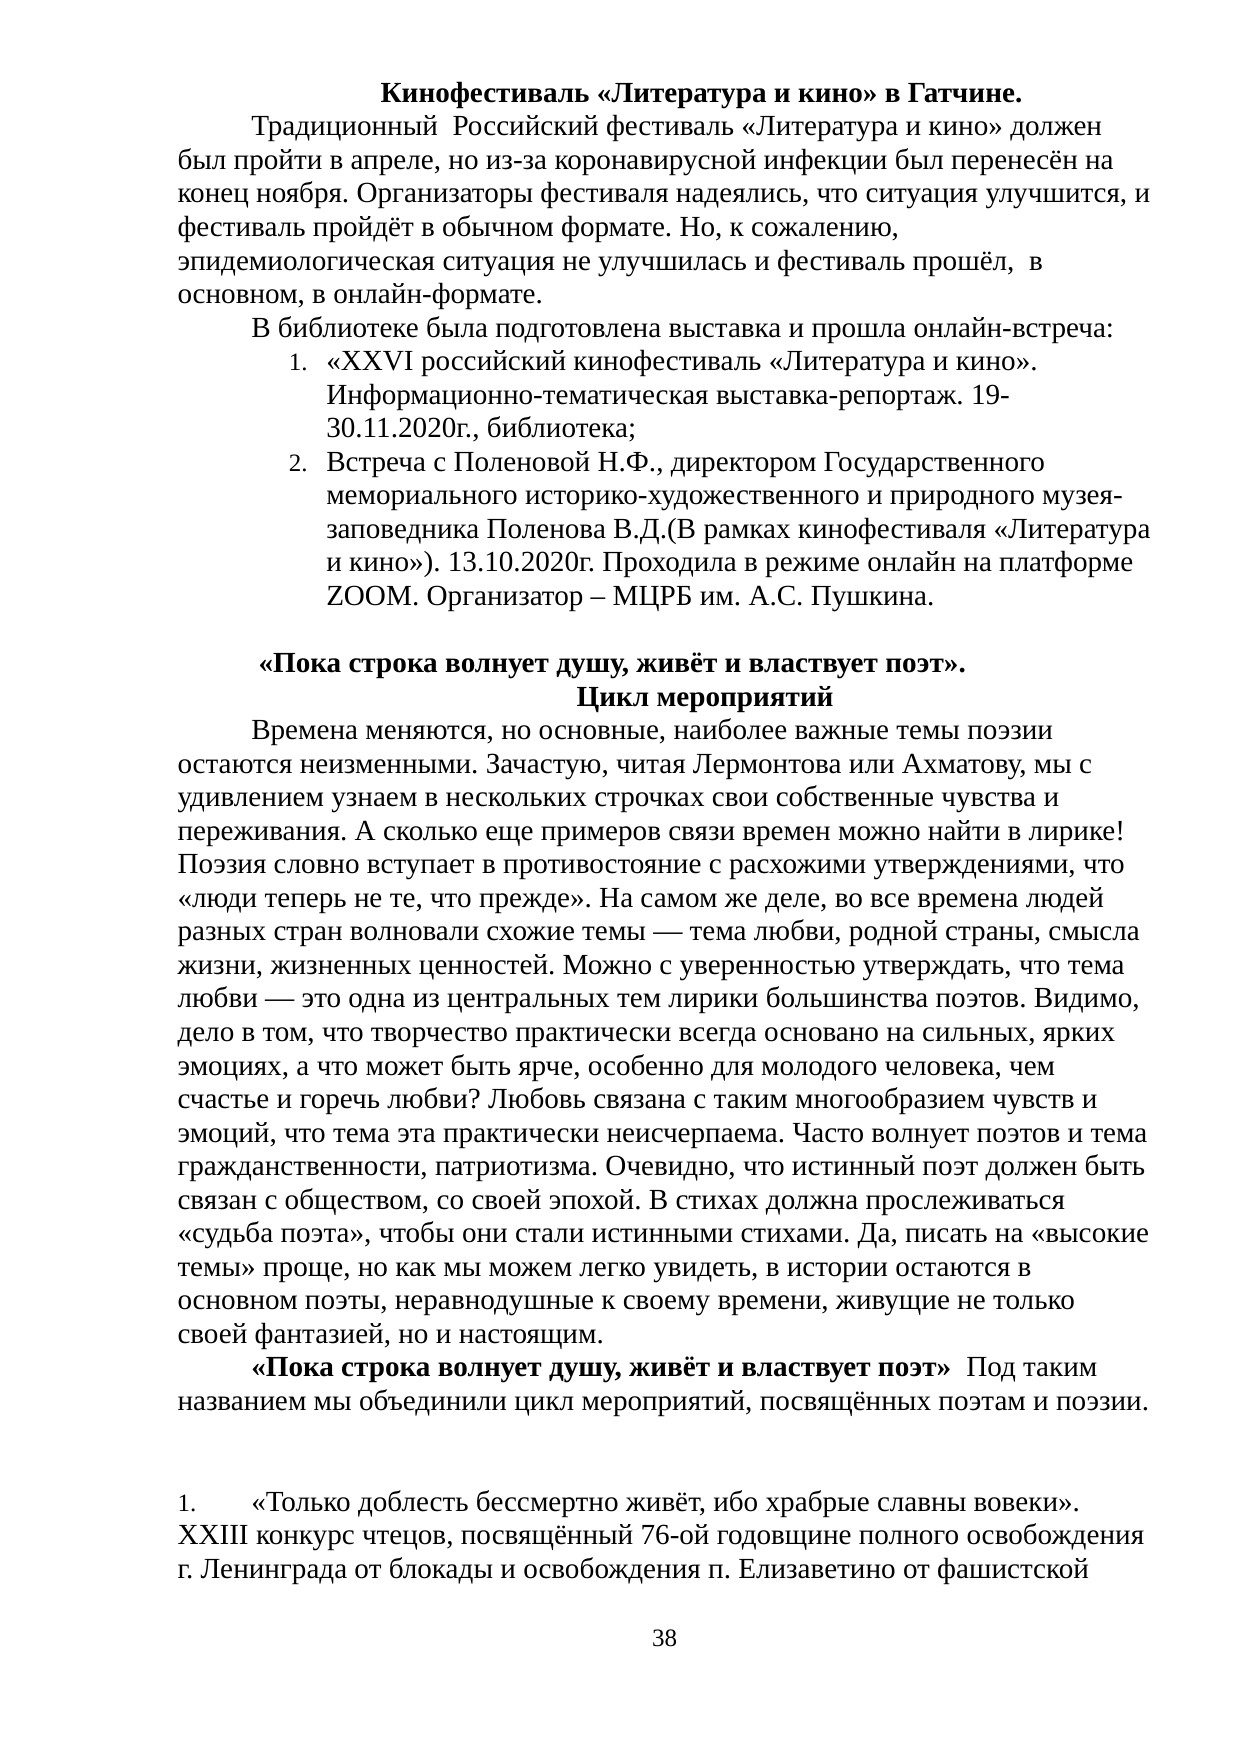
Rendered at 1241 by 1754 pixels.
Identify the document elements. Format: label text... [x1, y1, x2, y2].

text В библиотеке была подготовлена выставка и прошла онлайн-встреча: [177, 310, 1152, 343]
text Традиционный Российский фестиваль «Литература и кино» должен был пройти в апреле, но из-за коронавирусной инфекции был перенесён на конец ноября. Организаторы фестиваля надеялись, что ситуация улучшится, и фестиваль пройдёт в обычном формате. Но, к сожалению, эпидемиологическая ситуация не улучшилась и фестиваль прошёл, в основном, в онлайн-формате. [177, 108, 1152, 310]
text «Пока строка волнует душу, живёт и властвует поэт». [177, 645, 1152, 679]
text Времена меняются, но основные, наиболее важные темы поэзии остаются неизменными. Зачастую, читая Лермонтова или Ахматову, мы с удивлением узнаем в нескольких строчках свои собственные чувства и переживания. А сколько еще примеров связи времен можно найти в лирике! Поэзия словно вступает в противостояние с расхожими утверждениями, что «люди теперь не те, что прежде». На самом же деле, во все времена людей разных стран волновали схожие темы — тема любви, родной страны, смысла жизни, жизненных ценностей. Можно с уверенностью утверждать, что тема любви — это одна из центральных тем лирики большинства поэтов. Видимо, дело в том, что творчество практически всегда основано на сильных, ярких эмоциях, а что может быть ярче, особенно для молодого человека, чем счастье и горечь любви? Любовь связана с таким многообразием чувств и эмоций, что тема эта практически неисчерпаема. Часто волнует поэтов и тема гражданственности, патриотизма. Очевидно, что истинный поэт должен быть связан с обществом, со своей эпохой. В стихах должна прослеживаться «судьба поэта», чтобы они стали истинными стихами. Да, писать на «высокие темы» проще, но как мы можем легко увидеть, в истории остаются в основном поэты, неравнодушные к своему времени, живущие не только своей фантазией, но и настоящим. [177, 712, 1152, 1349]
text Цикл мероприятий [177, 679, 1152, 712]
text Кинофестиваль «Литература и кино» в Гатчине. [177, 75, 1152, 108]
list «Только доблесть бессмертно живёт, ибо храбрые славны вовеки». XXIII конкурс чтецов, посвящённый 76-ой годовщине полного освобождения г. Ленинграда от блокады и освобождения п. Елизаветино от фашистской оккупации. 28.01.2020г. 50 чел, в том числе 30 детей. 25 участников конкурса, библиотека; [177, 1484, 1152, 1584]
list Встреча с Поленовой Н.Ф., директором Государственного мемориального историко-художественного и природного музея-заповедника Поленова В.Д.(В рамках кинофестиваля «Литература и кино»). 13.10.2020г. Проходила в режиме онлайн на платформе ZOOM. Организатор – МЦРБ им. А.С. Пушкина. [288, 444, 1152, 612]
text «Пока строка волнует душу, живёт и властвует поэт» Под таким названием мы объединили цикл мероприятий, посвящённых поэтам и поэзии. [177, 1349, 1152, 1417]
list «XXVI российский кинофестиваль «Литература и кино». Информационно-тематическая выставка-репортаж. 19-30.11.2020г., библиотека; [288, 343, 1152, 444]
